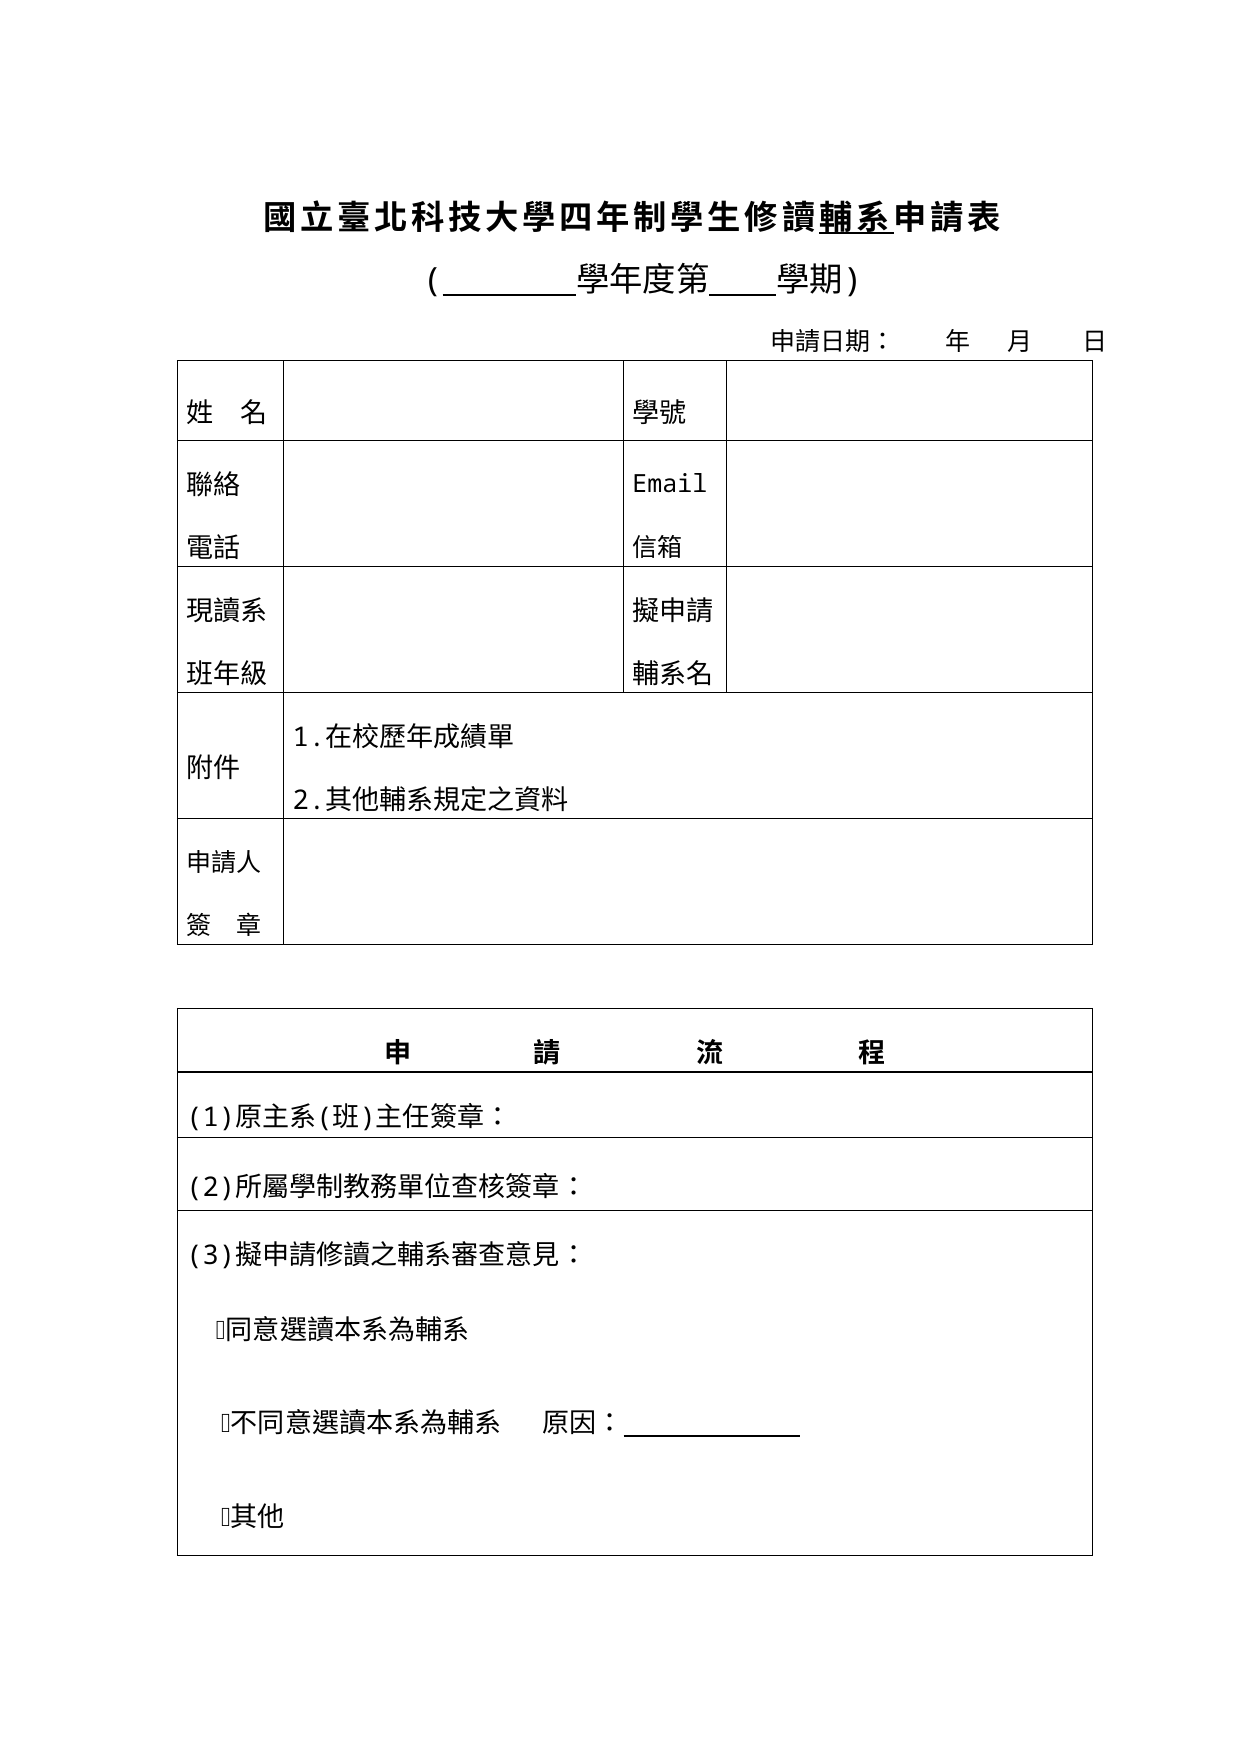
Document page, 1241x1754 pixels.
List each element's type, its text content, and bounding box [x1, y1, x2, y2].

table_cell [727, 441, 1092, 566]
table_header [284, 361, 623, 440]
table_cell (1)原主系(班)主任簽章： [178, 1073, 1092, 1137]
table_cell (3)擬申請修讀之輔系審查意見： 同意選讀本系為輔系 不同意選讀本系為輔系 原因： 其他 [178, 1211, 1092, 1554]
table_cell 附件 [178, 693, 283, 818]
table_cell [284, 441, 623, 566]
table_cell [727, 567, 1092, 692]
table_cell 1.在校歷年成績單 2.其他輔系規定之資料 [284, 693, 1092, 818]
table_cell 現讀系班年級 [178, 567, 283, 692]
text 申請日期： 年 月 日 [177, 298, 1108, 360]
table_cell [284, 567, 623, 692]
table_cell 聯絡 電話 [178, 441, 283, 566]
text ( 學年度第 學期) [177, 235, 1108, 298]
text 國立臺北科技大學四年制學生修讀輔系申請表 [177, 173, 1066, 235]
table_cell (2)所屬學制教務單位查核簽章： [178, 1138, 1092, 1210]
table_cell Email 信箱 [624, 441, 726, 566]
table_cell [284, 819, 1092, 944]
table_header 申 請 流 程 [178, 1009, 1092, 1071]
table_header 姓 名 [178, 361, 283, 440]
table_header [727, 361, 1092, 440]
table_cell 申請人 簽 章 [178, 819, 283, 944]
table_cell 擬申請輔系名 [624, 567, 726, 692]
table_header 學號 [624, 361, 726, 440]
